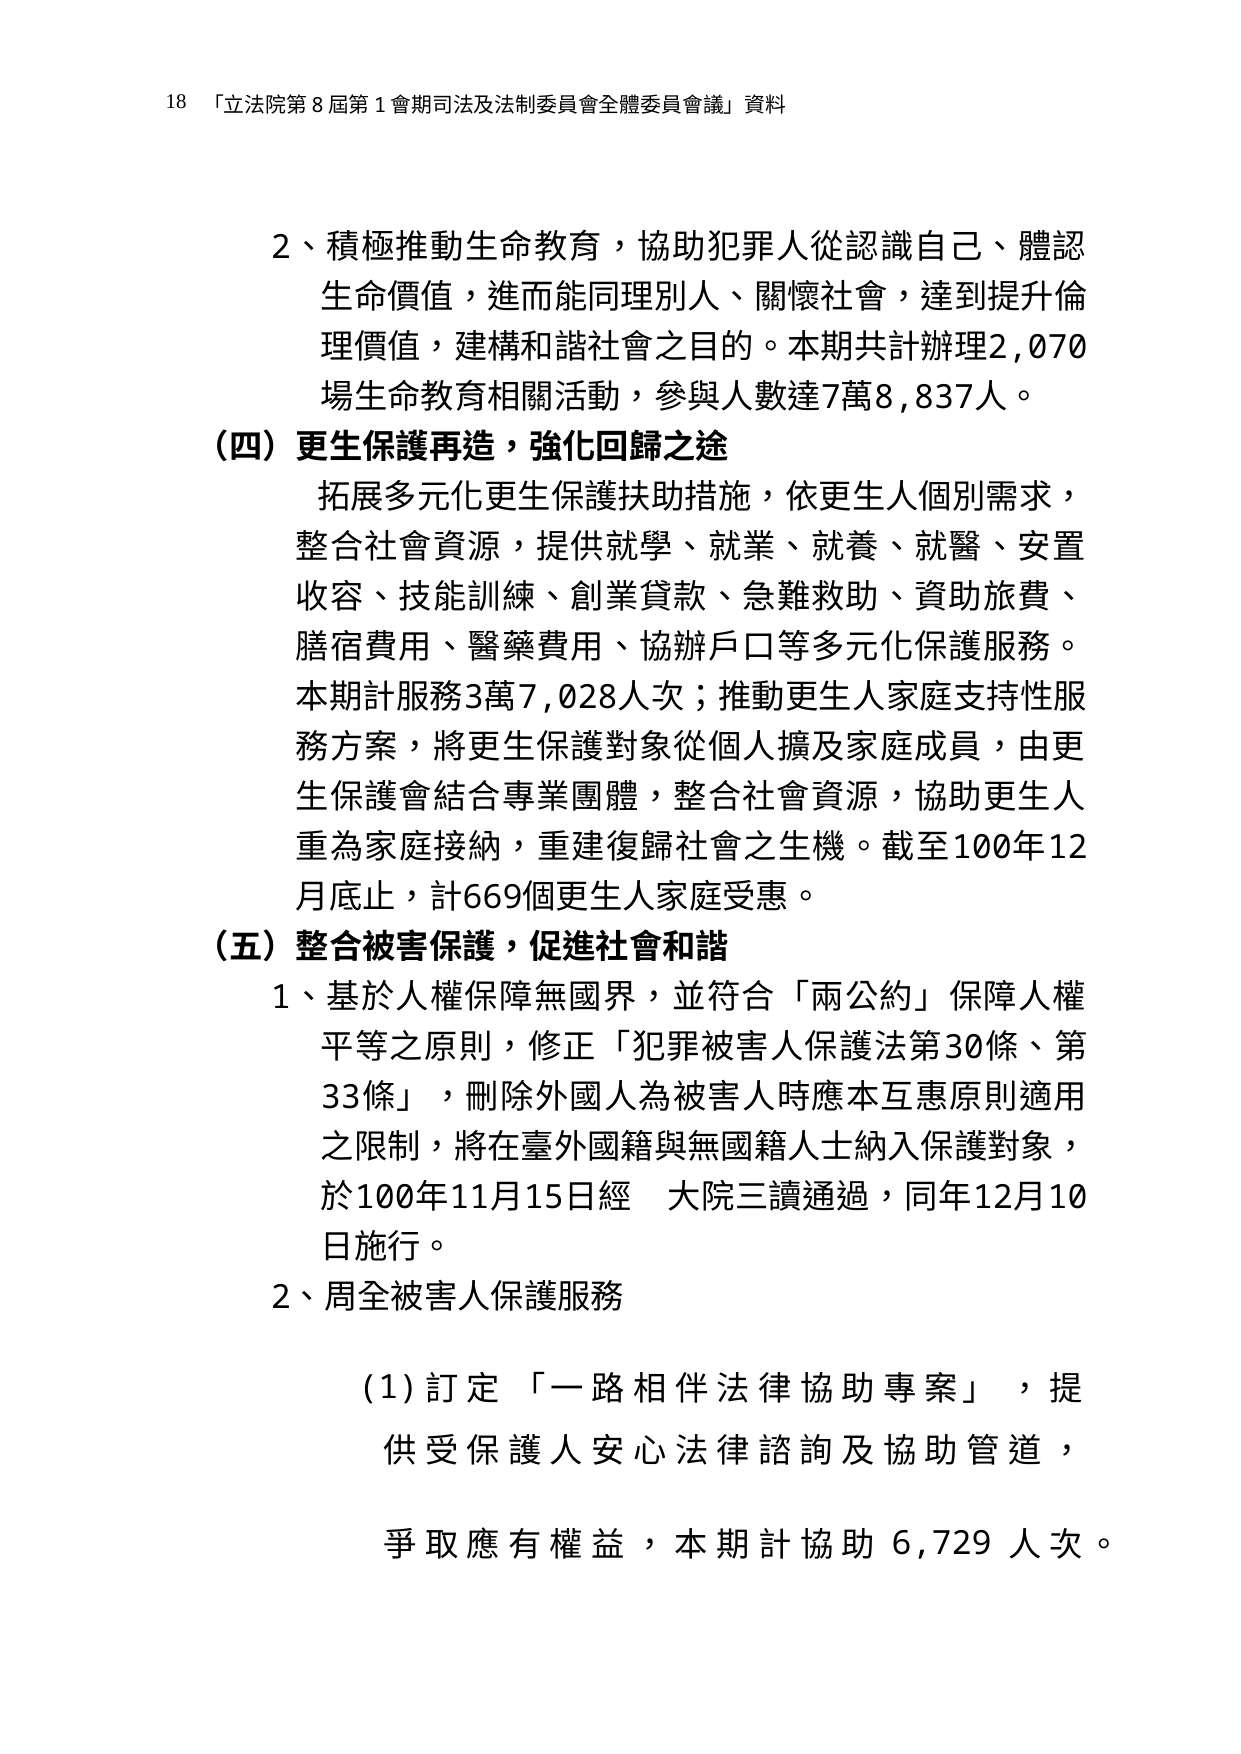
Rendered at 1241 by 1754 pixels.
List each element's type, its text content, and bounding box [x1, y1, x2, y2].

text 2、積極推動生命教育，協助犯罪人從認識自己、體認生命價值，進而能同理別人、關懷社會，達到提升倫理價值，建構和諧社會之目的。本期共計辦理2,070場生命教育相關活動，參與人數達7萬8,837人。 [271, 219, 1087, 419]
text 1、基於人權保障無國界，並符合「兩公約」保障人權平等之原則，修正「犯罪被害人保護法第30條、第33條」，刪除外國人為被害人時應本互惠原則適用之限制，將在臺外國籍與無國籍人士納入保護對象，於100年11月15日經 大院三讀通過，同年12月10日施行。 [271, 969, 1087, 1269]
text （五）整合被害保護，促進社會和諧 [196, 919, 1087, 969]
text (1)訂定「一路相伴法律協助專案」，提供受保護人安心法律諮詢及協助管道，爭取應有權益，本期計協助6,729人次。 [271, 1344, 1087, 1594]
text （四）更生保護再造，強化回歸之途 [196, 419, 1087, 469]
text 2、周全被害人保護服務 [271, 1269, 1087, 1319]
text 拓展多元化更生保護扶助措施，依更生人個別需求，整合社會資源，提供就學、就業、就養、就醫、安置收容、技能訓練、創業貸款、急難救助、資助旅費、膳宿費用、醫藥費用、協辦戶口等多元化保護服務。本期計服務3萬7,028人次；推動更生人家庭支持性服務方案，將更生保護對象從個人擴及家庭成員，由更生保護會結合專業團體，整合社會資源，協助更生人重為家庭接納，重建復歸社會之生機。截至100年12月底止，計669個更生人家庭受惠。 [196, 469, 1087, 919]
